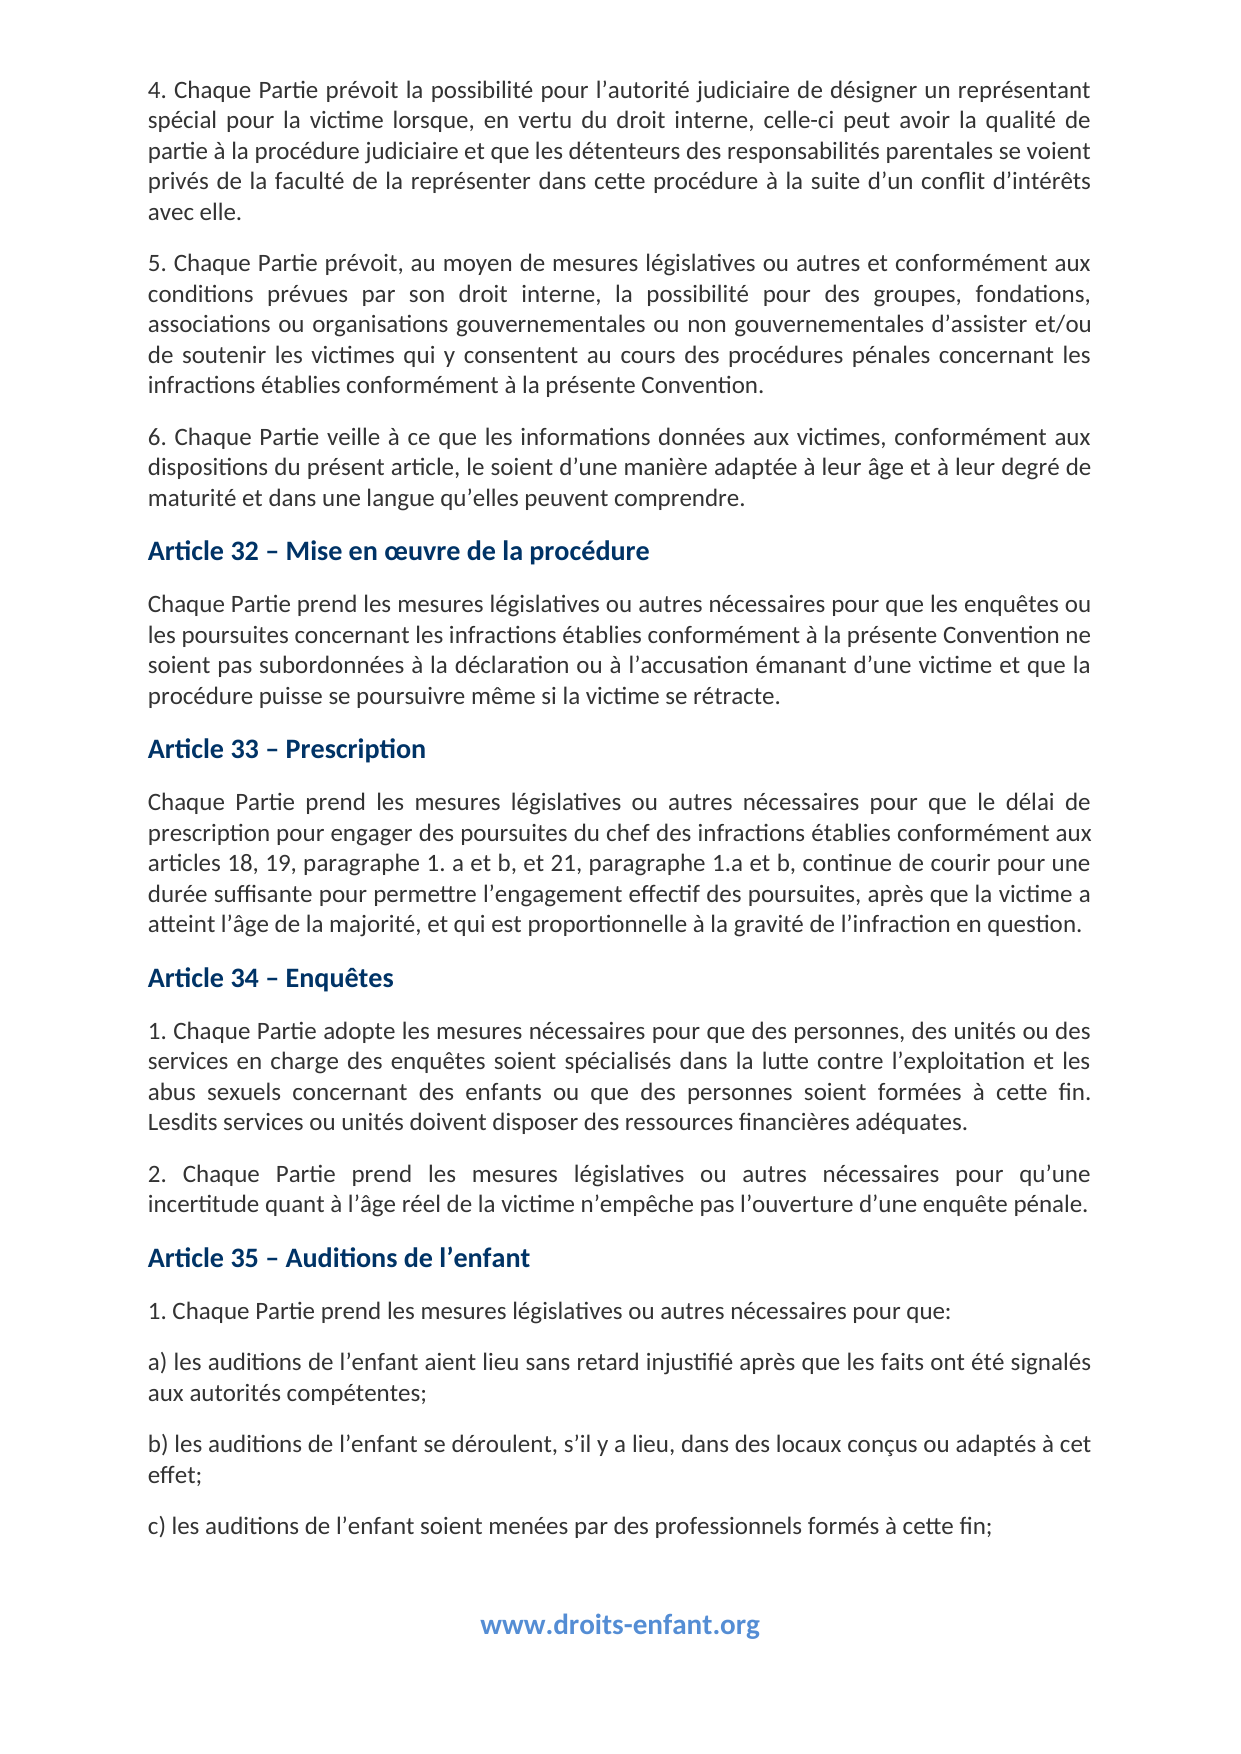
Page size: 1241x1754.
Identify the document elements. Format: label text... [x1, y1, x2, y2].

text Article 32 – Mise en œuvre de la procédure [148, 533, 1093, 567]
text Article 34 – Enquêtes [148, 960, 1093, 994]
text 4. Chaque Partie prévoit la possibilité pour l’autorité judiciaire de désigner un représentant spécial pour la victime lorsque, en vertu du droit interne, celle-ci peut avoir la qualité de partie à la procédure judiciaire et que les détenteurs des responsabilités parentales se voient privés de la faculté de la représenter dans cette procédure à la suite d’un conflit d’intérêts avec elle. [148, 74, 1093, 226]
text c) les auditions de l’enfant soient menées par des professionnels formés à cette fin; [148, 1510, 1093, 1541]
text Article 35 – Auditions de l’enfant [148, 1240, 1093, 1274]
text 5. Chaque Partie prévoit, au moyen de mesures législatives ou autres et conformément aux conditions prévues par son droit interne, la possibilité pour des groupes, fondations, associations ou organisations gouvernementales ou non gouvernementales d’assister et/ou de soutenir les victimes qui y consentent au cours des procédures pénales concernant les infractions établies conformément à la présente Convention. [148, 247, 1093, 400]
text b) les auditions de l’enfant se déroulent, s’il y a lieu, dans des locaux conçus ou adaptés à cet effet; [148, 1428, 1093, 1489]
text a) les auditions de l’enfant aient lieu sans retard injustifié après que les faits ont été signalés aux autorités compétentes; [148, 1346, 1093, 1407]
text Chaque Partie prend les mesures législatives ou autres nécessaires pour que les enquêtes ou les poursuites concernant les infractions établies conformément à la présente Convention ne soient pas subordonnées à la déclaration ou à l’accusation émanant d’une victime et que la procédure puisse se poursuivre même si la victime se rétracte. [148, 588, 1093, 710]
text 1. Chaque Partie prend les mesures législatives ou autres nécessaires pour que: [148, 1295, 1093, 1326]
text 1. Chaque Partie adopte les mesures nécessaires pour que des personnes, des unités ou des services en charge des enquêtes soient spécialisés dans la lutte contre l’exploitation et les abus sexuels concernant des enfants ou que des personnes soient formées à cette fin. Lesdits services ou unités doivent disposer des ressources financières adéquates. [148, 1015, 1093, 1137]
text 2. Chaque Partie prend les mesures législatives ou autres nécessaires pour qu’une incertitude quant à l’âge réel de la victime n’empêche pas l’ouverture d’une enquête pénale. [148, 1158, 1093, 1219]
text 6. Chaque Partie veille à ce que les informations données aux victimes, conformément aux dispositions du présent article, le soient d’une manière adaptée à leur âge et à leur degré de maturité et dans une langue qu’elles peuvent comprendre. [148, 421, 1093, 512]
text Article 33 – Prescription [148, 731, 1093, 766]
text Chaque Partie prend les mesures législatives ou autres nécessaires pour que le délai de prescription pour engager des poursuites du chef des infractions établies conformément aux articles 18, 19, paragraphe 1. a et b, et 21, paragraphe 1.a et b, continue de courir pour une durée suffisante pour permettre l’engagement effectif des poursuites, après que la victime a atteint l’âge de la majorité, et qui est proportionnelle à la gravité de l’infraction en question. [148, 786, 1093, 939]
